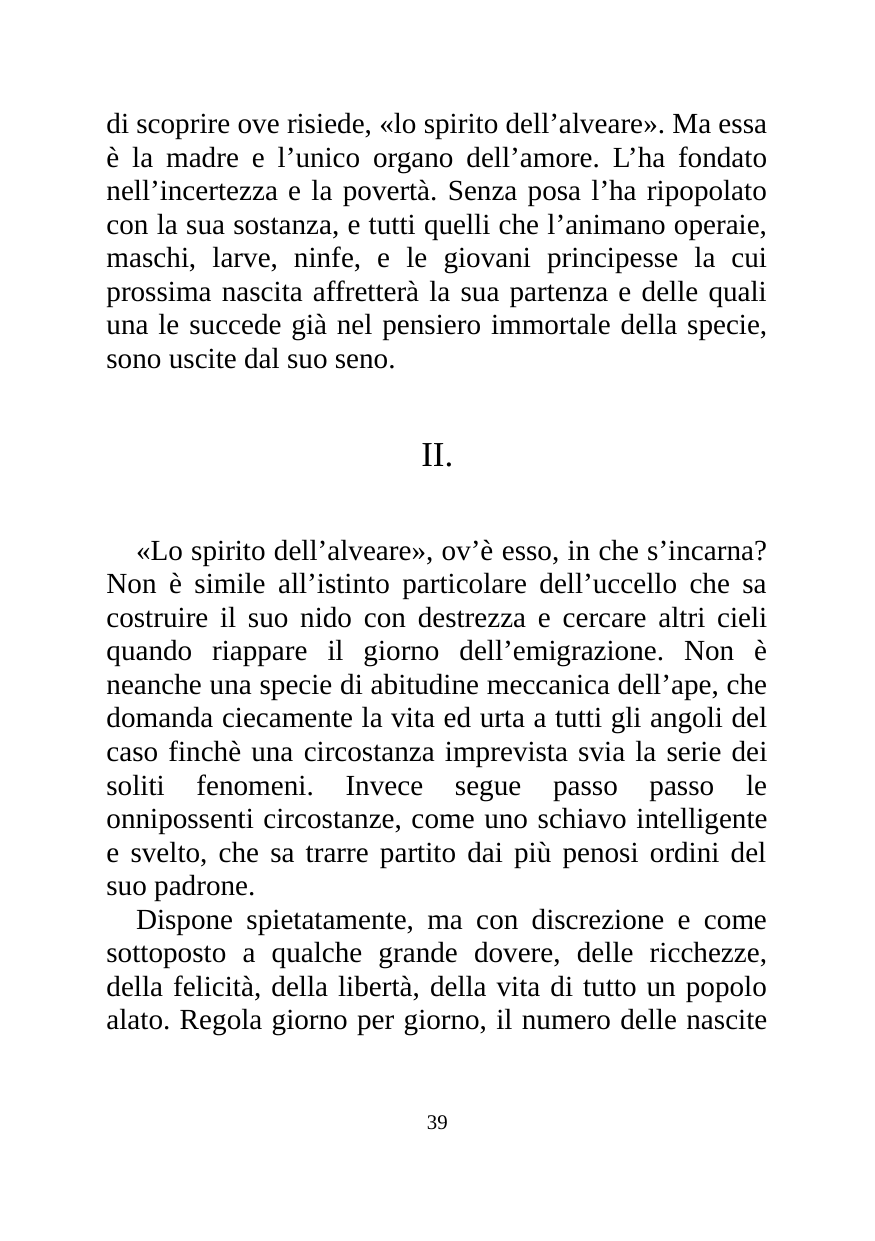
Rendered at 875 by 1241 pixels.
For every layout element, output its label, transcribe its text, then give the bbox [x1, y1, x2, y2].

text di scoprire ove risiede, «lo spirito dell’alveare». Ma essa è la madre e l’unico organo dell’amore. L’ha fondato nell’incertezza e la povertà. Senza posa l’ha ripopolato con la sua sostanza, e tutti quelli che l’animano operaie, maschi, larve, ninfe, e le giovani principesse la cui prossima nascita affretterà la sua partenza e delle quali una le succede già nel pensiero immortale della specie, sono uscite dal suo seno. [106, 106, 768, 374]
text Dispone spietatamente, ma con discrezione e come sottoposto a qualche grande dovere, delle ricchezze, della felicità, della libertà, della vita di tutto un popolo alato. Regola giorno per giorno, il numero delle nascite [106, 902, 768, 1036]
subtitle II. [106, 434, 768, 474]
text «Lo spirito dell’alveare», ov’è esso, in che s’incarna? Non è simile all’istinto particolare dell’uccello che sa costruire il suo nido con destrezza e cercare altri cieli quando riappare il giorno dell’emigrazione. Non è neanche una specie di abitudine meccanica dell’ape, che domanda ciecamente la vita ed urta a tutti gli angoli del caso finchè una circostanza imprevista svia la serie dei soliti fenomeni. Invece segue passo passo le onnipossenti circostanze, come uno schiavo intelligente e svelto, che sa trarre partito dai più penosi ordini del suo padrone. [106, 533, 768, 902]
